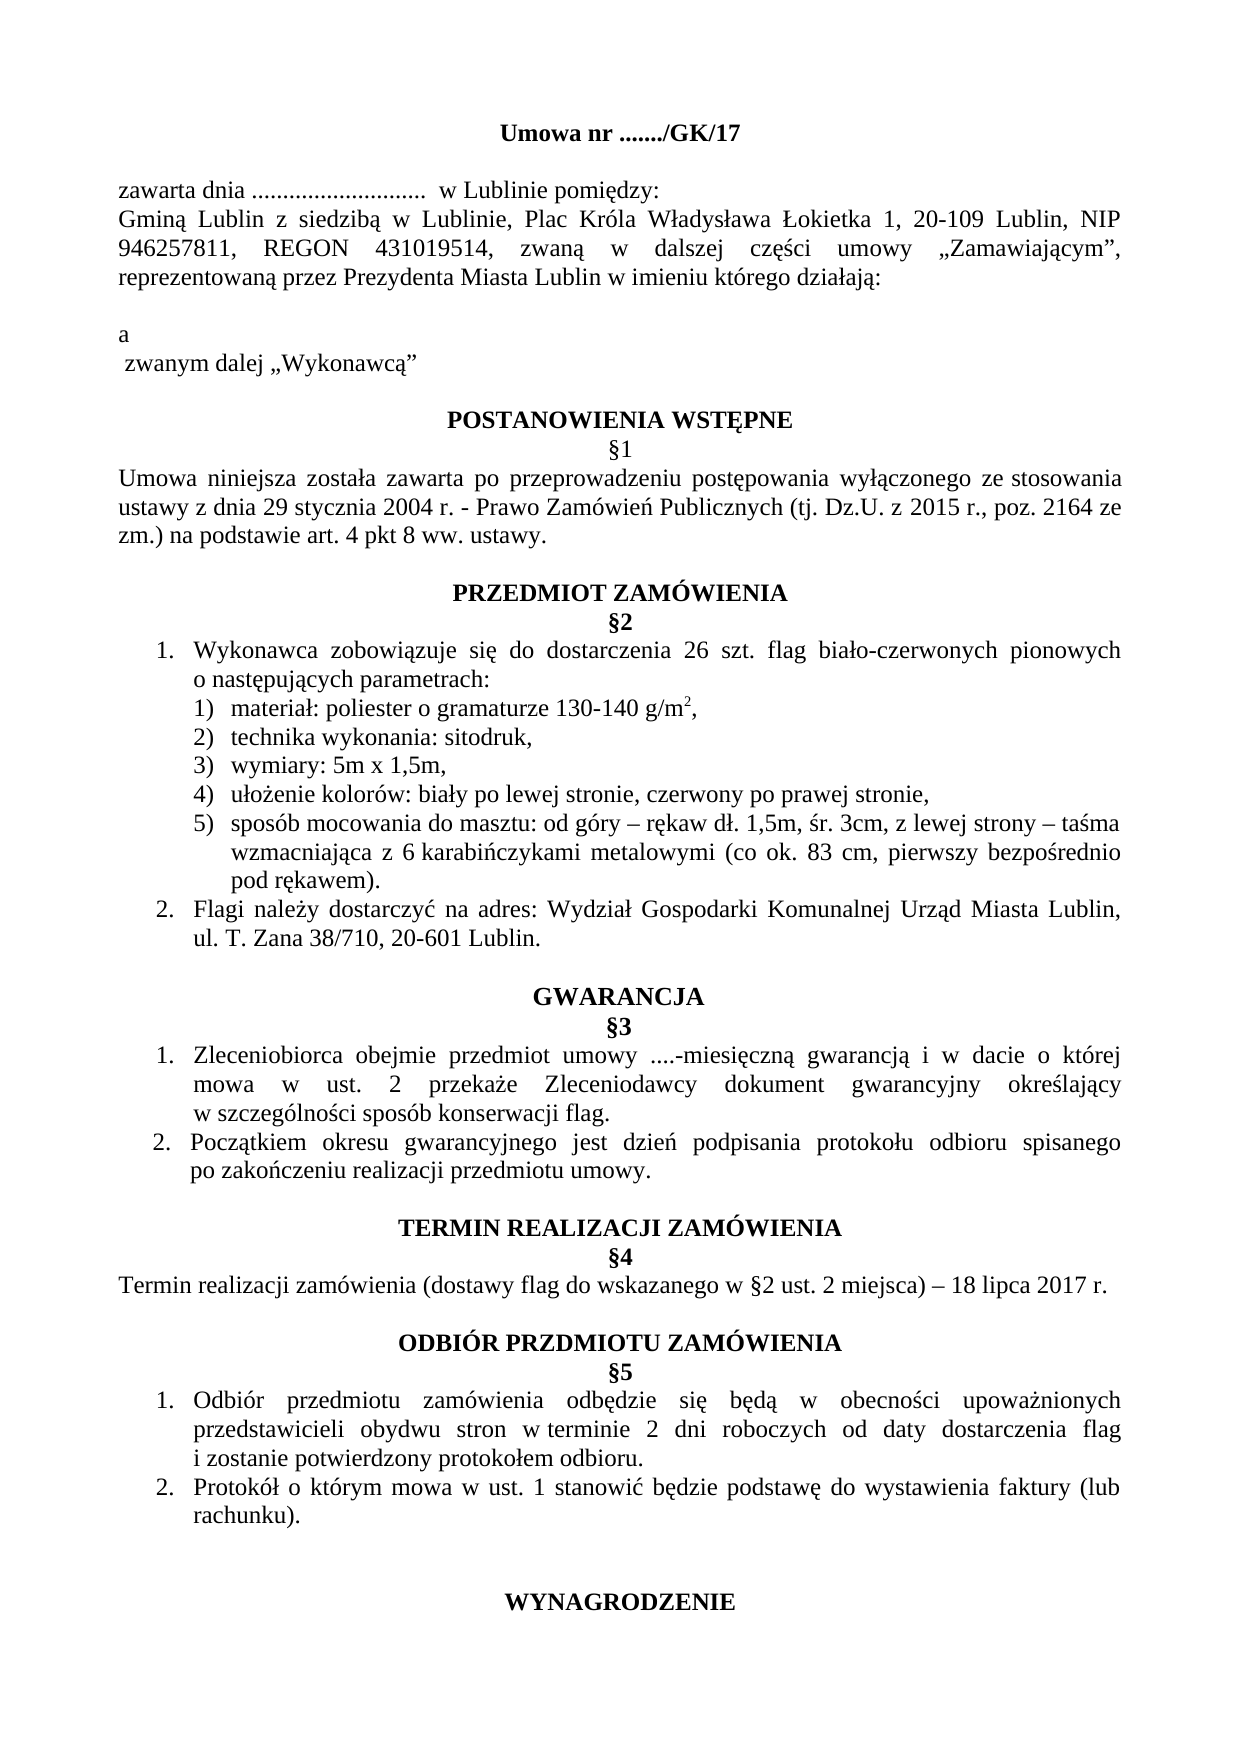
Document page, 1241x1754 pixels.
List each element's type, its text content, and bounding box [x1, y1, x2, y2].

list Zleceniobiorca obejmie przedmiot umowy ....-miesięczną gwarancją i w dacie o której mowa w ust. 2 przekaże Zleceniodawcy dokument gwarancyjny określający w szczególności sposób konserwacji flag. [156, 1041, 1122, 1127]
text §2 [118, 607, 1122, 636]
text zawarta dnia ............................ w Lublinie pomiędzy: [118, 176, 1122, 204]
list technika wykonania: sitodruk, [193, 722, 1122, 751]
text Umowa niniejsza została zawarta po przeprowadzeniu postępowania wyłączonego ze stosowania ustawy z dnia 29 stycznia 2004 r. - Prawo Zamówień Publicznych (tj. Dz.U. z 2015 r., poz. 2164 ze zm.) na podstawie art. 4 pkt 8 ww. ustawy. [118, 463, 1122, 549]
list materiał: poliester o gramaturze 130-140 g/m2, [193, 693, 1122, 722]
text POSTANOWIENIA WSTĘPNE [118, 406, 1122, 434]
list ułożenie kolorów: biały po lewej stronie, czerwony po prawej stronie, [193, 779, 1122, 808]
list Odbiór przedmiotu zamówienia odbędzie się będą w obecności upoważnionych przedstawicieli obydwu stron w terminie 2 dni roboczych od daty dostarczenia flag i zostanie potwierdzony protokołem odbioru. [156, 1386, 1122, 1472]
text WYNAGRODZENIE [118, 1587, 1122, 1616]
text PRZEDMIOT ZAMÓWIENIA [118, 578, 1122, 607]
text a [118, 319, 1122, 348]
list Początkiem okresu gwarancyjnego jest dzień podpisania protokołu odbioru spisanego po zakończeniu realizacji przedmiotu umowy. [152, 1127, 1122, 1184]
list Protokół o którym mowa w ust. 1 stanowić będzie podstawę do wystawienia faktury (lub rachunku). [156, 1472, 1122, 1529]
list Flagi należy dostarczyć na adres: Wydział Gospodarki Komunalnej Urząd Miasta Lublin, ul. T. Zana 38/710, 20-601 Lublin. [156, 894, 1122, 952]
text ODBIÓR PRZDMIOTU ZAMÓWIENIA [118, 1328, 1122, 1357]
text §3 [115, 1011, 1122, 1041]
list wymiary: 5m x 1,5m, [193, 751, 1122, 779]
text TERMIN REALIZACJI ZAMÓWIENIA [118, 1213, 1122, 1242]
text GWARANCJA [115, 981, 1122, 1011]
text Umowa nr ......./GK/17 [118, 118, 1122, 147]
text Termin realizacji zamówienia (dostawy flag do wskazanego w §2 ust. 2 miejsca) – 18 lipca 2017 r. [118, 1271, 1122, 1299]
list Wykonawca zobowiązuje się do dostarczenia 26 szt. flag biało-czerwonych pionowych o następujących parametrach: [156, 636, 1122, 693]
list sposób mocowania do masztu: od góry – rękaw dł. 1,5m, śr. 3cm, z lewej strony – taśma wzmacniająca z 6 karabińczykami metalowymi (co ok. 83 cm, pierwszy bezpośrednio pod rękawem). [193, 808, 1122, 894]
text Gminą Lublin z siedzibą w Lublinie, Plac Króla Władysława Łokietka 1, 20-109 Lublin, NIP 946257811, REGON 431019514, zwaną w dalszej części umowy „Zamawiającym”, reprezentowaną przez Prezydenta Miasta Lublin w imieniu którego działają: [118, 204, 1122, 291]
text §1 [118, 434, 1122, 463]
text §4 [118, 1242, 1122, 1271]
text zwanym dalej „Wykonawcą” [118, 348, 1122, 377]
text §5 [118, 1357, 1122, 1386]
